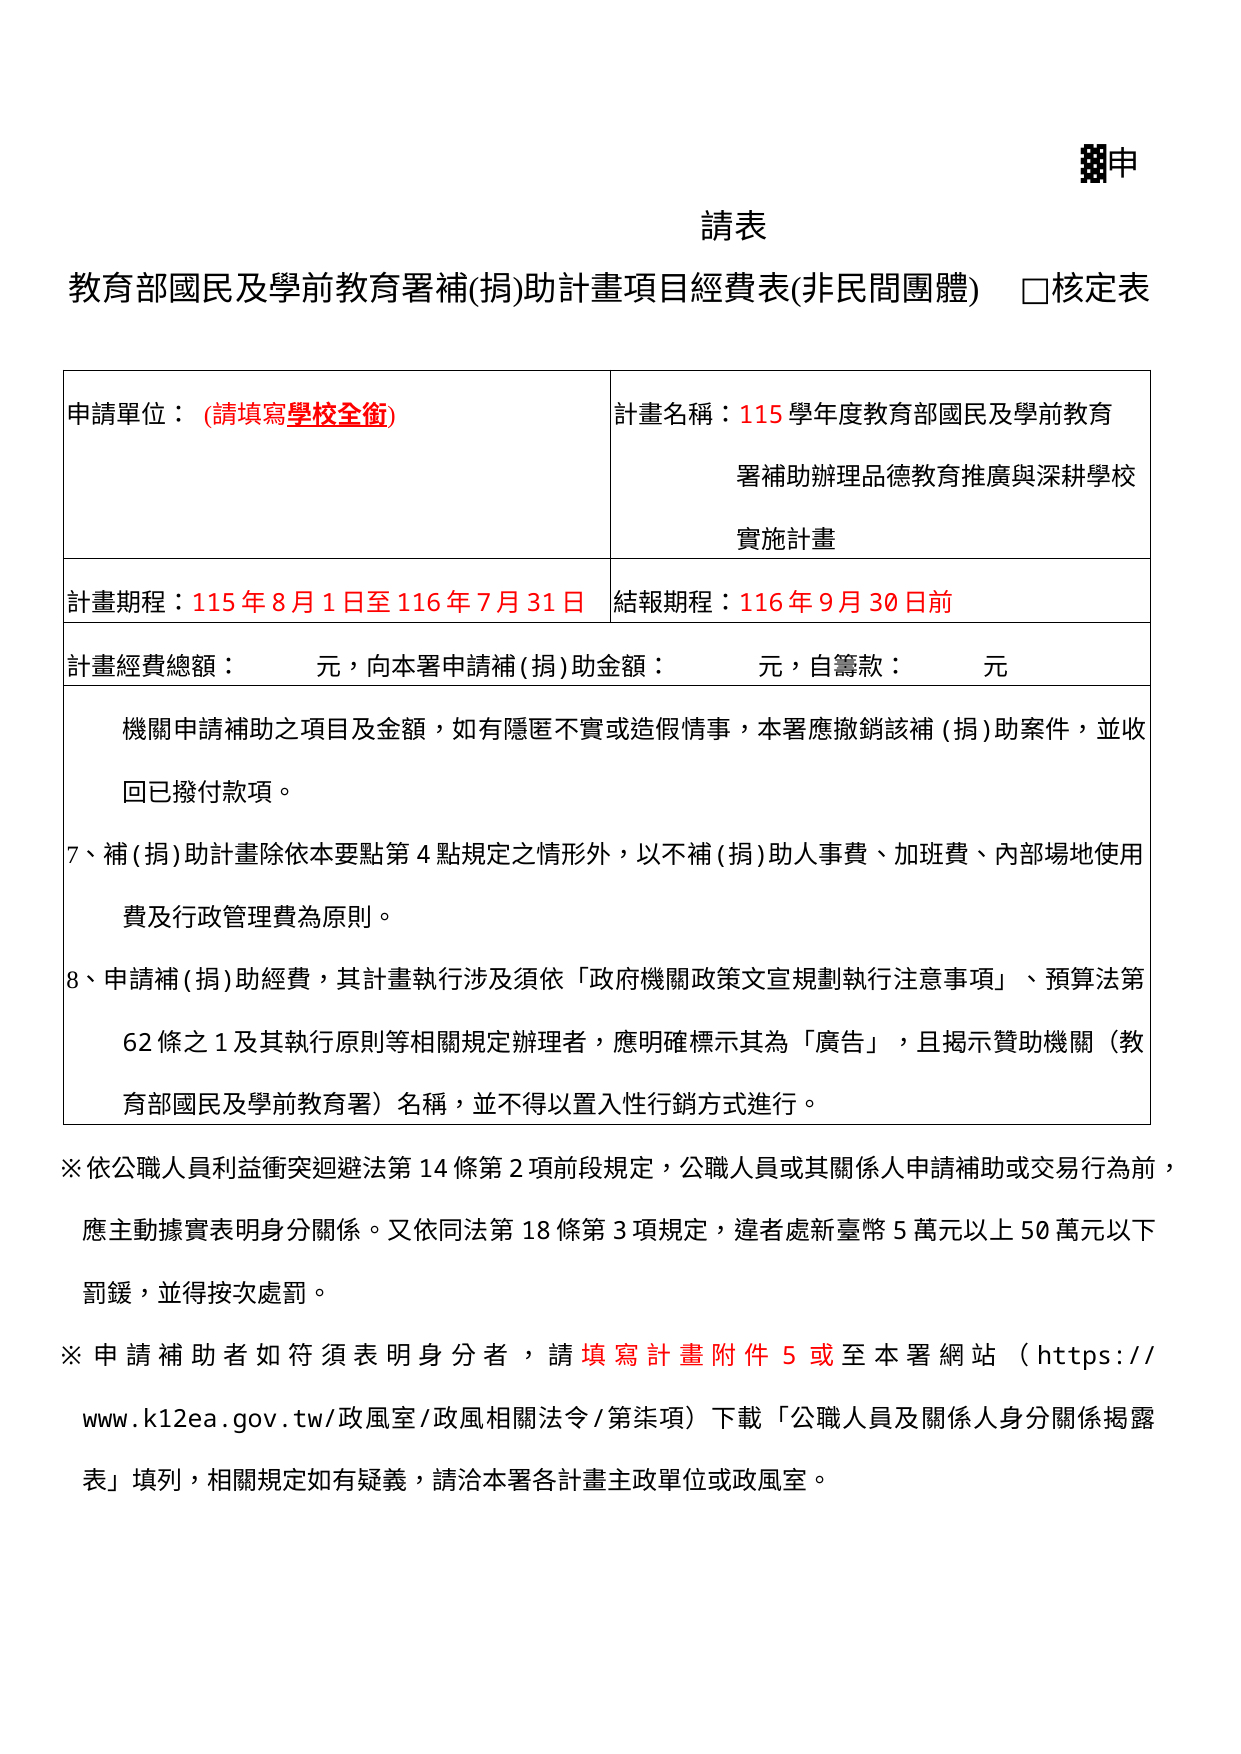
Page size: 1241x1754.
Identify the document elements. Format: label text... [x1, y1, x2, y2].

table_cell [63, 307, 371, 369]
table_cell [1151, 622, 1156, 685]
table_cell 計畫經費總額： 元，向本署申請補(捐)助金額： 元，自籌款： 元 [64, 623, 1150, 685]
table_cell 備註： 本表適用政府機關(構)、公私立學校、特種基金及行政法人。 各計畫執行單位應事先擬訂經費支用項目，並於本表說明欄詳實敘明。 各執行單位經費動支應依中央政府各項經費支用規定、本署各計畫補(捐)助要點及本要點經費編列基準表規定辦理。 上述中央政府經費支用規定，得逕於「行政院主計總處網站-友善經費報支專區-內審規定」查詢參考。 非指定項目補(捐)助，說明欄位新增支用項目，得由執行單位循內部行政程序自行辦理。 同一計畫向本署及其他機關申請補(捐)助時，應於計畫項目經費申請表內，詳列向本署及其他機關申請補助之項目及金額，如有隱匿不實或造假情事，本署應撤銷該補(捐)助案件，並收回已撥付款項。 補(捐)助計畫除依本要點第4點規定之情形外，以不補(捐)助人事費、加班費、內部場地使用費及行政管理費為原則。 申請補(捐)助經費，其計畫執行涉及須依「政府機關政策文宣規劃執行注意事項」、預算法第62條之1及其執行原則等相關規定辦理者，應明確標示其為「廣告」，且揭示贊助機關（教育部國民及學前教育署）名稱，並不得以置入性行銷方式進行。 [64, 686, 1150, 1124]
table_cell 計畫期程：115年8月1日至116年7月31日 [64, 559, 610, 622]
table_header [493, 120, 698, 244]
table_cell 計畫名稱：115學年度教育部國民及學前教育署補助辦理品德教育推廣與深耕學校實施計畫 [611, 371, 1150, 558]
table_cell 教育部國民及學前教育署補(捐)助計畫項目經費表(非民間團體) □核定表 [63, 245, 1156, 307]
table_cell 結報期程：116年9月30日前 [611, 559, 1150, 622]
table_cell [1151, 370, 1156, 558]
table_cell 申請單位： (請填寫學校全銜) [64, 371, 610, 558]
table_cell [493, 307, 698, 369]
table_header [371, 120, 493, 244]
table_header [63, 120, 371, 244]
table_cell [371, 307, 493, 369]
text ※申請補助者如符須表明身分者，請填寫計畫附件5或至本署網站（https://www.k12ea.gov.tw/政風室/政風相關法令/第柒項）下載「公職人員及關係人身分關係揭露表」填列，相關規定如有疑義，請洽本署各計畫主政單位或政風室。 [56, 1312, 1157, 1500]
text ※依公職人員利益衝突迴避法第14條第2項前段規定，公職人員或其關係人申請補助或交易行為前，應主動據實表明身分關係。又依同法第18條第3項規定，違者處新臺幣5萬元以上50萬元以下罰鍰，並得按次處罰。 [56, 1125, 1157, 1312]
table_header ▓申請表 [698, 120, 1156, 244]
table_cell [1151, 685, 1156, 1124]
table_cell [698, 307, 1156, 369]
table_cell [1151, 558, 1156, 622]
